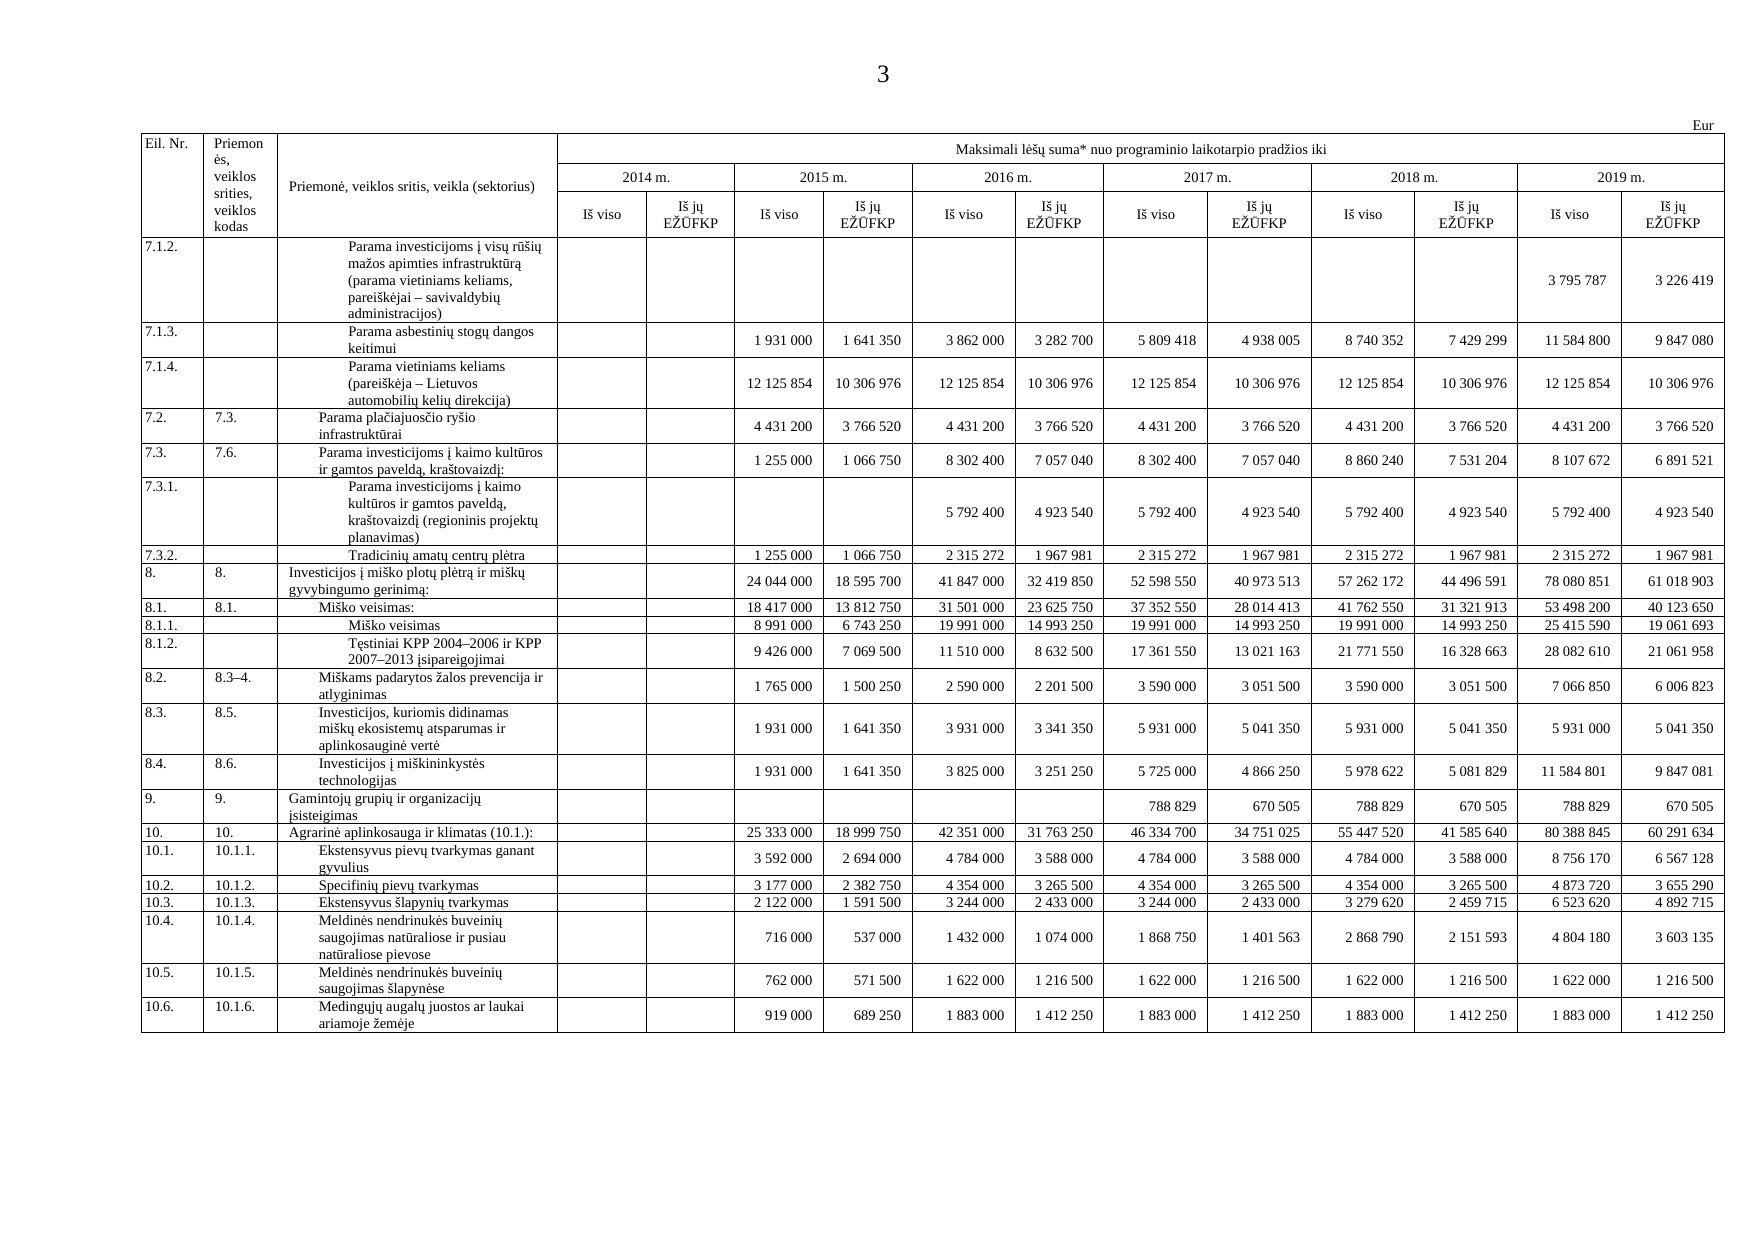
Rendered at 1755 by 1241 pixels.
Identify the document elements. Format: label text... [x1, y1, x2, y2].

table_cell 8.5. [204, 704, 277, 754]
table_cell [913, 790, 1015, 823]
table_cell 670 505 [1415, 790, 1517, 823]
table_cell 4 431 200 [1518, 409, 1621, 443]
table_cell 9. [142, 790, 203, 823]
table_cell 10 306 976 [1622, 358, 1724, 408]
table_cell 40 123 650 [1622, 599, 1724, 616]
table_cell 1 412 250 [1208, 998, 1311, 1032]
table_cell 10.1.6. [204, 998, 277, 1032]
table_cell Iš jų EŽŪFKP [647, 192, 734, 237]
table_cell [647, 323, 734, 357]
table_cell 4 866 250 [1208, 755, 1311, 788]
table_cell 8 860 240 [1312, 444, 1414, 477]
table_cell 10 306 976 [1016, 358, 1103, 408]
table_cell 7 531 204 [1415, 444, 1517, 477]
table_cell 14 993 250 [1208, 617, 1311, 633]
table_cell 571 500 [824, 964, 912, 997]
table_cell 14 993 250 [1016, 617, 1103, 633]
table_header [1311, 117, 1414, 133]
table_cell 8.1. [142, 599, 203, 616]
table_cell 1 216 500 [1208, 964, 1311, 997]
table_cell 4 431 200 [1104, 409, 1207, 443]
table_cell [824, 238, 912, 322]
table_cell 57 262 172 [1312, 564, 1414, 598]
table_cell [647, 998, 734, 1032]
table_cell 1 883 000 [1104, 998, 1207, 1032]
table_cell 10.5. [142, 964, 203, 997]
table_cell 788 829 [1104, 790, 1207, 823]
table_cell 41 762 550 [1312, 599, 1414, 616]
table_cell 3 051 500 [1415, 669, 1517, 702]
table_header [141, 117, 204, 133]
table_cell 8 991 000 [735, 617, 823, 633]
table_cell [558, 964, 646, 997]
table_cell 7.3. [142, 444, 203, 477]
table_cell 31 763 250 [1016, 824, 1103, 841]
table_cell 3 265 500 [1415, 876, 1517, 893]
table_cell 1 641 350 [824, 323, 912, 357]
table_cell 4 923 540 [1208, 478, 1311, 545]
table_cell [647, 599, 734, 616]
table_cell 3 825 000 [913, 755, 1015, 788]
table_cell 13 021 163 [1208, 634, 1311, 668]
table_header [912, 117, 1015, 133]
table_cell 1 216 500 [1622, 964, 1724, 997]
table_cell 3 588 000 [1208, 842, 1311, 875]
table_cell 5 809 418 [1104, 323, 1207, 357]
table_cell Investicijos į miškininkystės technologijas [278, 755, 557, 788]
table_cell 3 590 000 [1104, 669, 1207, 702]
table_header [1104, 117, 1207, 133]
table_cell 5 792 400 [1104, 478, 1207, 545]
table_cell Iš viso [1312, 192, 1414, 237]
table_cell 3 766 520 [1016, 409, 1103, 443]
table_cell 42 351 000 [913, 824, 1015, 841]
table_cell 670 505 [1208, 790, 1311, 823]
table_cell 10. [142, 824, 203, 841]
table_cell 21 771 550 [1312, 634, 1414, 668]
table_cell 1 931 000 [735, 323, 823, 357]
table_cell 31 501 000 [913, 599, 1015, 616]
table_header [1415, 117, 1518, 133]
table_cell 8 756 170 [1518, 842, 1621, 875]
table_cell 55 447 520 [1312, 824, 1414, 841]
table_cell [647, 634, 734, 668]
table_cell [647, 824, 734, 841]
table_cell [647, 894, 734, 911]
table_cell [558, 912, 646, 962]
table_cell 8. [204, 564, 277, 598]
table_cell 670 505 [1622, 790, 1724, 823]
table_cell 5 931 000 [1104, 704, 1207, 754]
table_cell [824, 790, 912, 823]
table_cell 1 883 000 [1518, 998, 1621, 1032]
table_cell 1 622 000 [1312, 964, 1414, 997]
table_cell 46 334 700 [1104, 824, 1207, 841]
table_cell 6 523 620 [1518, 894, 1621, 911]
table_cell [204, 546, 277, 563]
table_cell [647, 546, 734, 563]
table_cell [647, 964, 734, 997]
table_cell 4 784 000 [913, 842, 1015, 875]
table_cell 5 931 000 [1312, 704, 1414, 754]
table_cell [913, 238, 1015, 322]
table_cell [558, 238, 646, 322]
table_cell 2 122 000 [735, 894, 823, 911]
table_cell 8.6. [204, 755, 277, 788]
table_cell 1 622 000 [913, 964, 1015, 997]
table_cell Parama asbestinių stogų dangos keitimui [278, 323, 557, 357]
table_cell Gamintojų grupių ir organizacijų įsisteigimas [278, 790, 557, 823]
table_cell 10.1.2. [204, 876, 277, 893]
table_cell 3 265 500 [1208, 876, 1311, 893]
table_cell 2 151 593 [1415, 912, 1517, 962]
table_cell 25 333 000 [735, 824, 823, 841]
table_cell 1 931 000 [735, 755, 823, 788]
table_cell 3 931 000 [913, 704, 1015, 754]
table_cell 1 412 250 [1622, 998, 1724, 1032]
table_cell 1 622 000 [1518, 964, 1621, 997]
table_cell [558, 478, 646, 545]
table_cell 3 766 520 [1208, 409, 1311, 443]
table_cell 8. [142, 564, 203, 598]
table_cell 16 328 663 [1415, 634, 1517, 668]
table_cell 4 923 540 [1016, 478, 1103, 545]
table_cell [647, 912, 734, 962]
table_cell 1 255 000 [735, 444, 823, 477]
table_cell 2014 m. [558, 164, 734, 191]
table_cell Specifinių pievų tvarkymas [278, 876, 557, 893]
table_cell 10.1.1. [204, 842, 277, 875]
table_cell [647, 876, 734, 893]
table_cell 3 590 000 [1312, 669, 1414, 702]
table_cell 4 354 000 [1312, 876, 1414, 893]
table_cell 8 107 672 [1518, 444, 1621, 477]
table_cell 919 000 [735, 998, 823, 1032]
table_cell [204, 238, 277, 322]
table_cell 5 931 000 [1518, 704, 1621, 754]
table_cell 10 306 976 [824, 358, 912, 408]
table_cell 2017 m. [1104, 164, 1311, 191]
table_cell 25 415 590 [1518, 617, 1621, 633]
table_cell 28 082 610 [1518, 634, 1621, 668]
table_cell 12 125 854 [1518, 358, 1621, 408]
table_cell 12 125 854 [1312, 358, 1414, 408]
table_header Eur [1621, 117, 1724, 133]
table_cell Iš viso [558, 192, 646, 237]
table_header [1518, 117, 1621, 133]
table_cell 21 061 958 [1622, 634, 1724, 668]
table_cell Investicijos, kuriomis didinamas miškų ekosistemų atsparumas ir aplinkosauginė vertė [278, 704, 557, 754]
table_cell [558, 669, 646, 702]
table_cell 1 641 350 [824, 755, 912, 788]
table_cell Agrarinė aplinkosauga ir klimatas (10.1.): [278, 824, 557, 841]
table_cell 1 883 000 [1312, 998, 1414, 1032]
table_cell [558, 599, 646, 616]
table_cell 537 000 [824, 912, 912, 962]
table_cell 19 991 000 [1312, 617, 1414, 633]
table_cell [204, 634, 277, 668]
table_cell [647, 617, 734, 633]
table_cell 716 000 [735, 912, 823, 962]
table_cell 5 792 400 [1518, 478, 1621, 545]
table_cell 18 417 000 [735, 599, 823, 616]
table_cell 4 873 720 [1518, 876, 1621, 893]
table_cell Iš viso [1104, 192, 1207, 237]
table_cell Parama investicijoms į kaimo kultūros ir gamtos paveldą, kraštovaizdį: [278, 444, 557, 477]
table_cell 10. [204, 824, 277, 841]
table_cell 3 051 500 [1208, 669, 1311, 702]
table_cell 10.1.4. [204, 912, 277, 962]
table_cell 10 306 976 [1415, 358, 1517, 408]
table_cell 8 632 500 [1016, 634, 1103, 668]
table_cell 3 244 000 [913, 894, 1015, 911]
table_cell 3 588 000 [1415, 842, 1517, 875]
table_cell 788 829 [1312, 790, 1414, 823]
table_cell 6 891 521 [1622, 444, 1724, 477]
table_cell [647, 564, 734, 598]
table_cell 3 341 350 [1016, 704, 1103, 754]
table_cell [558, 998, 646, 1032]
table_cell 5 081 829 [1415, 755, 1517, 788]
table_cell Tradicinių amatų centrų plėtra [278, 546, 557, 563]
table_cell 7.2. [142, 409, 203, 443]
table_cell 4 923 540 [1622, 478, 1724, 545]
table_cell [558, 894, 646, 911]
table_cell [647, 842, 734, 875]
table_cell [204, 323, 277, 357]
table_cell 2 433 000 [1208, 894, 1311, 911]
table_cell 4 804 180 [1518, 912, 1621, 962]
table_cell 10.2. [142, 876, 203, 893]
table_cell [204, 358, 277, 408]
table_cell Iš jų EŽŪFKP [1622, 192, 1724, 237]
table_cell 3 862 000 [913, 323, 1015, 357]
table_cell 6 006 823 [1622, 669, 1724, 702]
table_cell 2 433 000 [1016, 894, 1103, 911]
table_cell 19 991 000 [1104, 617, 1207, 633]
table_cell [558, 790, 646, 823]
table_cell Parama plačiajuosčio ryšio infrastruktūrai [278, 409, 557, 443]
table_cell 11 584 801 [1518, 755, 1621, 788]
table_cell 1 622 000 [1104, 964, 1207, 997]
table_cell 37 352 550 [1104, 599, 1207, 616]
table_header [1207, 117, 1311, 133]
table_cell Miškams padarytos žalos prevencija ir atlyginimas [278, 669, 557, 702]
table_cell 34 751 025 [1208, 824, 1311, 841]
table_cell 31 321 913 [1415, 599, 1517, 616]
table_cell [735, 790, 823, 823]
table_cell 3 244 000 [1104, 894, 1207, 911]
table_cell 1 591 500 [824, 894, 912, 911]
table_cell 12 125 854 [735, 358, 823, 408]
table_cell [824, 478, 912, 545]
table_cell 3 766 520 [1415, 409, 1517, 443]
table_cell 1 883 000 [913, 998, 1015, 1032]
table_cell [647, 790, 734, 823]
table_cell Ekstensyvus šlapynių tvarkymas [278, 894, 557, 911]
table_cell 8.1.2. [142, 634, 203, 668]
table_cell 4 431 200 [1312, 409, 1414, 443]
table_cell 5 725 000 [1104, 755, 1207, 788]
table_cell 8.4. [142, 755, 203, 788]
table_cell [1208, 238, 1311, 322]
table_cell [558, 409, 646, 443]
table_cell 1 255 000 [735, 546, 823, 563]
table_cell 3 282 700 [1016, 323, 1103, 357]
table_cell 10.3. [142, 894, 203, 911]
table_cell 5 041 350 [1415, 704, 1517, 754]
table_cell 2015 m. [735, 164, 912, 191]
table_cell 19 061 693 [1622, 617, 1724, 633]
table_cell 8 740 352 [1312, 323, 1414, 357]
table_cell 7 429 299 [1415, 323, 1517, 357]
table_cell 8 302 400 [913, 444, 1015, 477]
table_cell 10 306 976 [1208, 358, 1311, 408]
table_cell 1 432 000 [913, 912, 1015, 962]
table_cell 2 315 272 [913, 546, 1015, 563]
table_cell 24 044 000 [735, 564, 823, 598]
table_header [204, 117, 277, 133]
table_cell Iš jų EŽŪFKP [824, 192, 912, 237]
table_cell 3 226 419 [1622, 238, 1724, 322]
table_cell 1 401 563 [1208, 912, 1311, 962]
table_cell 7.1.4. [142, 358, 203, 408]
table_cell Medingųjų augalų juostos ar laukai ariamoje žemėje [278, 998, 557, 1032]
table_cell [647, 409, 734, 443]
table_cell 52 598 550 [1104, 564, 1207, 598]
table_cell 1 868 750 [1104, 912, 1207, 962]
table_header [558, 117, 912, 133]
table_cell 78 080 851 [1518, 564, 1621, 598]
table_cell 7 057 040 [1208, 444, 1311, 477]
table_cell 17 361 550 [1104, 634, 1207, 668]
table_cell 11 510 000 [913, 634, 1015, 668]
table_cell 7.1.3. [142, 323, 203, 357]
table_cell 41 847 000 [913, 564, 1015, 598]
table_cell 5 041 350 [1208, 704, 1311, 754]
table_cell 9 426 000 [735, 634, 823, 668]
table_cell Investicijos į miško plotų plėtrą ir miškų gyvybingumo gerinimą: [278, 564, 557, 598]
table_header [1015, 117, 1104, 133]
table_cell 8.3. [142, 704, 203, 754]
table_cell Miško veisimas: [278, 599, 557, 616]
table_cell 788 829 [1518, 790, 1621, 823]
table_cell 18 999 750 [824, 824, 912, 841]
table_cell 1 967 981 [1016, 546, 1103, 563]
table_cell 10.6. [142, 998, 203, 1032]
table_cell 44 496 591 [1415, 564, 1517, 598]
table_cell 6 743 250 [824, 617, 912, 633]
table_cell Parama investicijoms į kaimo kultūros ir gamtos paveldą, kraštovaizdį (regioninis projektų planavimas) [278, 478, 557, 545]
table_cell 762 000 [735, 964, 823, 997]
table_cell 5 792 400 [1312, 478, 1414, 545]
table_cell Iš viso [735, 192, 823, 237]
table_cell 3 655 290 [1622, 876, 1724, 893]
table_cell [1415, 238, 1517, 322]
table_cell [558, 546, 646, 563]
table_cell 3 251 250 [1016, 755, 1103, 788]
table_cell [558, 755, 646, 788]
table_cell [558, 876, 646, 893]
table_cell 1 967 981 [1622, 546, 1724, 563]
table_cell 10.1.3. [204, 894, 277, 911]
table_cell 7.6. [204, 444, 277, 477]
table_cell Eil. Nr. [142, 134, 203, 237]
table_cell 13 812 750 [824, 599, 912, 616]
table_cell 7 066 850 [1518, 669, 1621, 702]
table_cell 61 018 903 [1622, 564, 1724, 598]
table_cell [558, 444, 646, 477]
table_cell 5 978 622 [1312, 755, 1414, 788]
table_cell 8.3–4. [204, 669, 277, 702]
table_cell 3 177 000 [735, 876, 823, 893]
table_cell 4 354 000 [913, 876, 1015, 893]
table_cell [647, 358, 734, 408]
table_cell 7.1.2. [142, 238, 203, 322]
table_cell 5 792 400 [913, 478, 1015, 545]
table_cell 7 069 500 [824, 634, 912, 668]
table_cell 1 967 981 [1415, 546, 1517, 563]
table_cell 2 868 790 [1312, 912, 1414, 962]
table_cell Parama vietiniams keliams (pareiškėja – Lietuvos automobilių kelių direkcija) [278, 358, 557, 408]
table_cell 23 625 750 [1016, 599, 1103, 616]
table_cell [558, 358, 646, 408]
table_cell 5 041 350 [1622, 704, 1724, 754]
table_cell Iš jų EŽŪFKP [1016, 192, 1103, 237]
table_cell 10.1. [142, 842, 203, 875]
table_cell 2018 m. [1312, 164, 1517, 191]
table_cell [204, 478, 277, 545]
table_cell 4 431 200 [913, 409, 1015, 443]
table_cell 3 795 787 [1518, 238, 1621, 322]
table_cell 1 500 250 [824, 669, 912, 702]
table_cell 7.3. [204, 409, 277, 443]
table_cell Ekstensyvus pievų tvarkymas ganant gyvulius [278, 842, 557, 875]
table_cell 80 388 845 [1518, 824, 1621, 841]
table_cell 18 595 700 [824, 564, 912, 598]
table_cell 4 784 000 [1104, 842, 1207, 875]
table_cell 12 125 854 [913, 358, 1015, 408]
table_cell 4 923 540 [1415, 478, 1517, 545]
table_cell 3 766 520 [824, 409, 912, 443]
table_cell 1 216 500 [1016, 964, 1103, 997]
table_cell [647, 444, 734, 477]
table_cell 7.3.1. [142, 478, 203, 545]
table_cell 2 382 750 [824, 876, 912, 893]
table_cell Iš viso [1518, 192, 1621, 237]
table_cell [647, 704, 734, 754]
table_cell [558, 323, 646, 357]
table_cell 14 993 250 [1415, 617, 1517, 633]
table_cell 10.4. [142, 912, 203, 962]
table_cell [204, 617, 277, 633]
table_cell [1016, 238, 1103, 322]
table_cell 2019 m. [1518, 164, 1724, 191]
table_cell 8.1.1. [142, 617, 203, 633]
table_cell [558, 564, 646, 598]
table_cell 3 265 500 [1016, 876, 1103, 893]
table_cell 3 603 135 [1622, 912, 1724, 962]
table_cell 11 584 800 [1518, 323, 1621, 357]
table_cell [647, 755, 734, 788]
table_cell [735, 238, 823, 322]
table_cell 1 216 500 [1415, 964, 1517, 997]
table_cell 9 847 081 [1622, 755, 1724, 788]
table_cell 4 938 005 [1208, 323, 1311, 357]
table_cell 2 590 000 [913, 669, 1015, 702]
table_cell Miško veisimas [278, 617, 557, 633]
table_cell 9 847 080 [1622, 323, 1724, 357]
table_cell 8 302 400 [1104, 444, 1207, 477]
table_cell 41 585 640 [1415, 824, 1517, 841]
table_cell [558, 824, 646, 841]
table_cell 2 315 272 [1312, 546, 1414, 563]
table_cell 2 459 715 [1415, 894, 1517, 911]
table_cell 1 412 250 [1016, 998, 1103, 1032]
table_cell [558, 704, 646, 754]
table_cell 7.3.2. [142, 546, 203, 563]
table_cell 2 694 000 [824, 842, 912, 875]
table_cell 1 066 750 [824, 546, 912, 563]
table_cell 2 315 272 [1104, 546, 1207, 563]
table_cell 2 201 500 [1016, 669, 1103, 702]
table_cell [1312, 238, 1414, 322]
table_cell Meldinės nendrinukės buveinių saugojimas šlapynėse [278, 964, 557, 997]
table_cell 1 074 000 [1016, 912, 1103, 962]
table_cell Iš viso [913, 192, 1015, 237]
table_cell 8.1. [204, 599, 277, 616]
table_cell 10.1.5. [204, 964, 277, 997]
table_cell Iš jų EŽŪFKP [1415, 192, 1517, 237]
table_cell [647, 478, 734, 545]
table_cell 1 412 250 [1415, 998, 1517, 1032]
table_cell 1 765 000 [735, 669, 823, 702]
table_cell 4 354 000 [1104, 876, 1207, 893]
table_cell 19 991 000 [913, 617, 1015, 633]
table_cell 12 125 854 [1104, 358, 1207, 408]
table_cell 32 419 850 [1016, 564, 1103, 598]
table_cell Meldinės nendrinukės buveinių saugojimas natūraliose ir pusiau natūraliose pievose [278, 912, 557, 962]
table_cell 3 766 520 [1622, 409, 1724, 443]
table_cell [1016, 790, 1103, 823]
table_cell 1 066 750 [824, 444, 912, 477]
table_cell 3 592 000 [735, 842, 823, 875]
table_cell 3 588 000 [1016, 842, 1103, 875]
table_cell 4 892 715 [1622, 894, 1724, 911]
table_cell 3 279 620 [1312, 894, 1414, 911]
table_cell 2 315 272 [1518, 546, 1621, 563]
table_cell 40 973 513 [1208, 564, 1311, 598]
table_cell [647, 669, 734, 702]
table_cell 60 291 634 [1622, 824, 1724, 841]
table_cell 4 784 000 [1312, 842, 1414, 875]
table_cell Maksimali lėšų suma* nuo programinio laikotarpio pradžios iki [558, 134, 1724, 163]
table_cell [735, 478, 823, 545]
table_cell 1 931 000 [735, 704, 823, 754]
table_cell 9. [204, 790, 277, 823]
table_cell 7 057 040 [1016, 444, 1103, 477]
table_cell [558, 617, 646, 633]
table_cell Parama investicijoms į visų rūšių mažos apimties infrastruktūrą (parama vietiniams keliams, pareiškėjai – savivaldybių administracijos) [278, 238, 557, 322]
table_cell 53 498 200 [1518, 599, 1621, 616]
table_cell Iš jų EŽŪFKP [1208, 192, 1311, 237]
table_header [278, 117, 558, 133]
table_cell Priemonės, veiklos srities, veiklos kodas [204, 134, 277, 237]
table_cell [558, 842, 646, 875]
table_cell [647, 238, 734, 322]
table_cell 2016 m. [913, 164, 1103, 191]
table_cell 4 431 200 [735, 409, 823, 443]
table_cell Tęstiniai KPP 2004–2006 ir KPP 2007–2013 įsipareigojimai [278, 634, 557, 668]
table_cell 1 641 350 [824, 704, 912, 754]
table_cell 28 014 413 [1208, 599, 1311, 616]
table_cell [558, 634, 646, 668]
table_cell 689 250 [824, 998, 912, 1032]
table_cell [1104, 238, 1207, 322]
table_cell 1 967 981 [1208, 546, 1311, 563]
table_cell 6 567 128 [1622, 842, 1724, 875]
table_cell 8.2. [142, 669, 203, 702]
table_cell Priemonė, veiklos sritis, veikla (sektorius) [278, 134, 557, 237]
